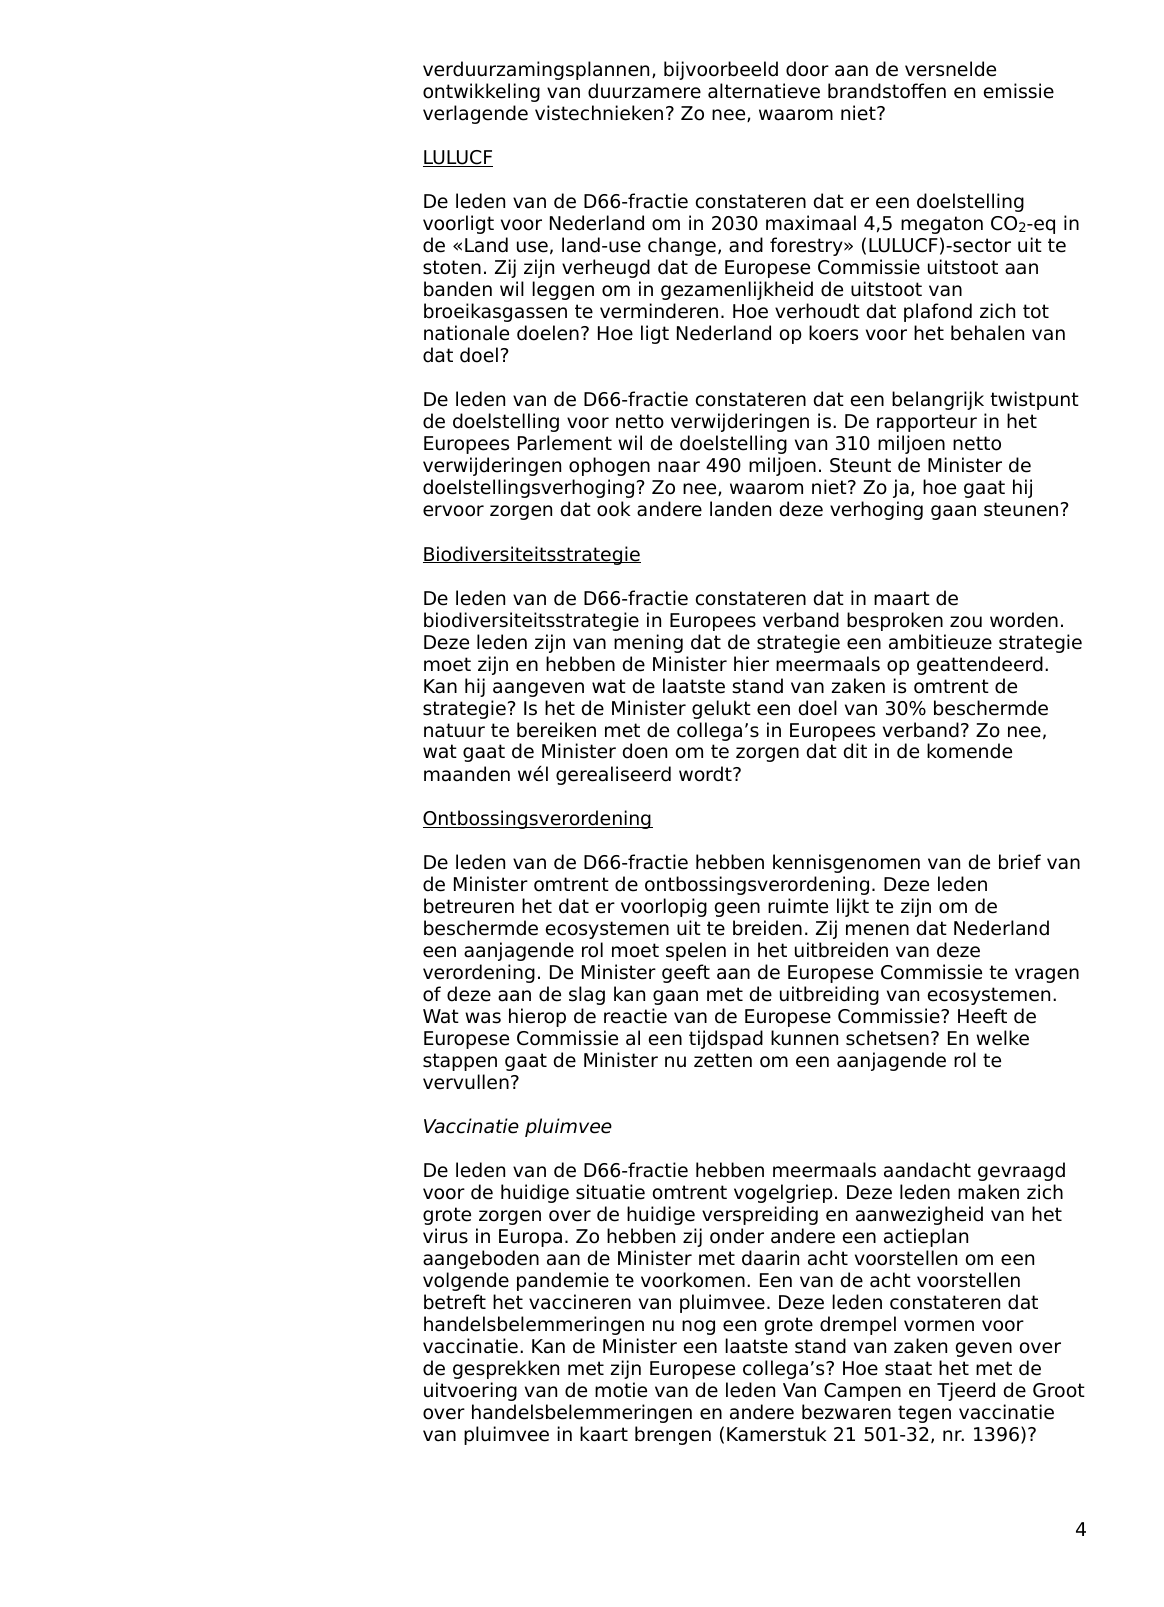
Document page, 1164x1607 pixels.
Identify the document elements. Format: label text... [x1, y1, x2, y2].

subtitle Vaccinatie pluimvee [422, 1116, 1087, 1138]
text De leden van de D66-fractie constateren dat er een doelstelling voorligt voor Nederland om in 2030 maximaal 4,5 megaton CO2-eq in de «Land use, land-use change, and forestry» (LULUCF)-sector uit te stoten. Zij zijn verheugd dat de Europese Commissie uitstoot aan banden wil leggen om in gezamenlijkheid de uitstoot van broeikasgassen te verminderen. Hoe verhoudt dat plafond zich tot nationale doelen? Hoe ligt Nederland op koers voor het behalen van dat doel? [422, 191, 1087, 367]
text De leden van de D66-fractie hebben kennisgenomen van de brief van de Minister omtrent de ontbossingsverordening. Deze leden betreuren het dat er voorlopig geen ruimte lijkt te zijn om de beschermde ecosystemen uit te breiden. Zij menen dat Nederland een aanjagende rol moet spelen in het uitbreiden van deze verordening. De Minister geeft aan de Europese Commissie te vragen of deze aan de slag kan gaan met de uitbreiding van ecosystemen. Wat was hierop de reactie van de Europese Commissie? Heeft de Europese Commissie al een tijdspad kunnen schetsen? En welke stappen gaat de Minister nu zetten om een aanjagende rol te vervullen? [422, 852, 1087, 1093]
text De leden van de D66-fractie hebben meermaals aandacht gevraagd voor de huidige situatie omtrent vogelgriep. Deze leden maken zich grote zorgen over de huidige verspreiding en aanwezigheid van het virus in Europa. Zo hebben zij onder andere een actieplan aangeboden aan de Minister met daarin acht voorstellen om een volgende pandemie te voorkomen. Een van de acht voorstellen betreft het vaccineren van pluimvee. Deze leden constateren dat handelsbelemmeringen nu nog een grote drempel vormen voor vaccinatie. Kan de Minister een laatste stand van zaken geven over de gesprekken met zijn Europese collega’s? Hoe staat het met de uitvoering van de motie van de leden Van Campen en Tjeerd de Groot over handelsbelemmeringen en andere bezwaren tegen vaccinatie van pluimvee in kaart brengen (Kamerstuk 21 501-32, nr. 1396)? [422, 1160, 1087, 1446]
subtitle Biodiversiteitsstrategie [422, 543, 1087, 565]
subtitle LULUCF [422, 147, 1087, 169]
text De leden van de D66-fractie constateren dat een belangrijk twistpunt de doelstelling voor netto verwijderingen is. De rapporteur in het Europees Parlement wil de doelstelling van 310 miljoen netto verwijderingen ophogen naar 490 miljoen. Steunt de Minister de doelstellingsverhoging? Zo nee, waarom niet? Zo ja, hoe gaat hij ervoor zorgen dat ook andere landen deze verhoging gaan steunen? [422, 389, 1087, 521]
text De leden van de D66-fractie constateren dat in maart de biodiversiteitsstrategie in Europees verband besproken zou worden. Deze leden zijn van mening dat de strategie een ambitieuze strategie moet zijn en hebben de Minister hier meermaals op geattendeerd. Kan hij aangeven wat de laatste stand van zaken is omtrent de strategie? Is het de Minister gelukt een doel van 30% beschermde natuur te bereiken met de collega’s in Europees verband? Zo nee, wat gaat de Minister doen om te zorgen dat dit in de komende maanden wél gerealiseerd wordt? [422, 588, 1087, 785]
text verduurzamingsplannen, bijvoorbeeld door aan de versnelde ontwikkeling van duurzamere alternatieve brandstoffen en emissie verlagende vistechnieken? Zo nee, waarom niet? [422, 59, 1087, 125]
subtitle Ontbossingsverordening [422, 808, 1087, 829]
